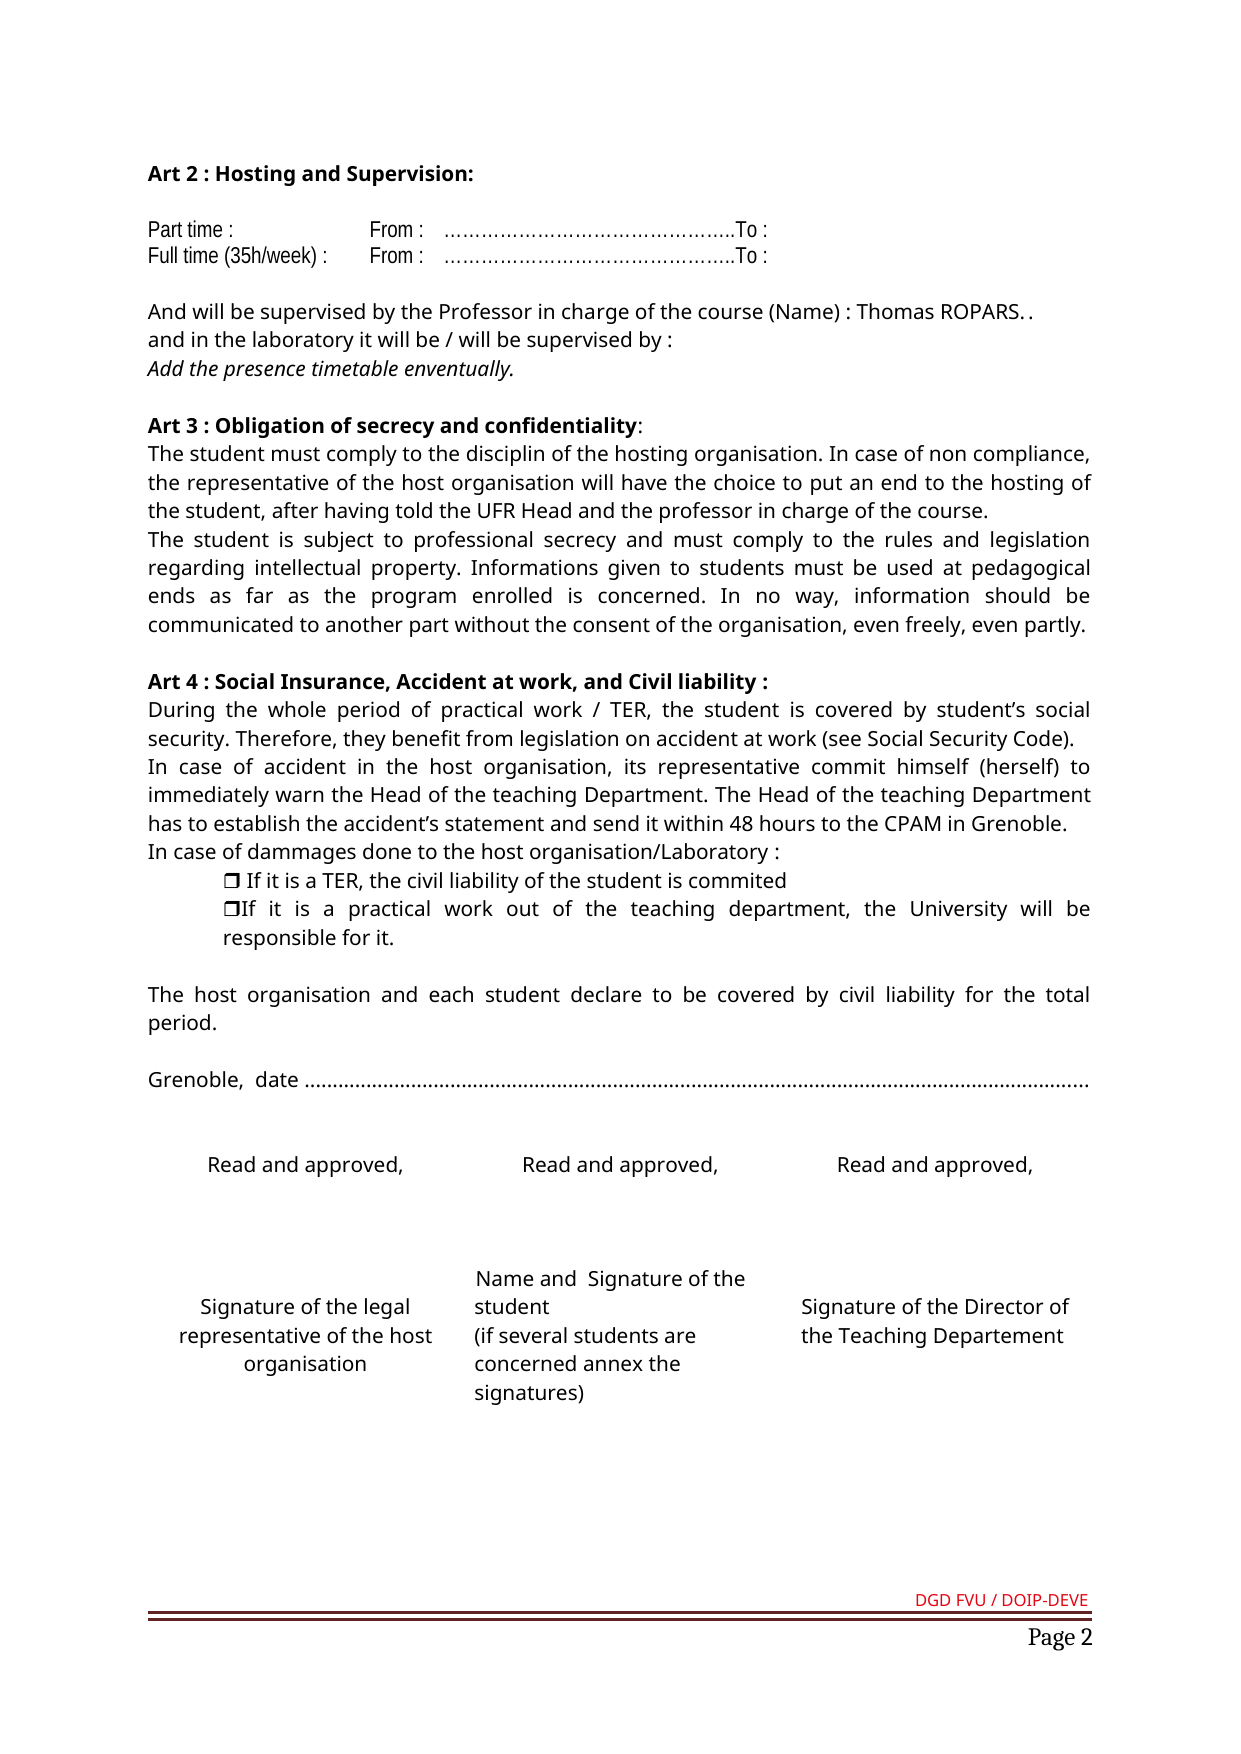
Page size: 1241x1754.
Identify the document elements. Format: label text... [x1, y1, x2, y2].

text Full time (35h/week) : From : ………………………………………..To : [148, 242, 1092, 269]
text Art 4 : Social Insurance, Accident at work, and Civil liability : [148, 667, 1092, 695]
text The host organisation and each student declare to be covered by civil liability for the total period. [148, 980, 1092, 1037]
text Art 2 : Hosting and Supervision: [148, 159, 1092, 188]
text Part time : From : ………………………………………..To : [148, 216, 1092, 242]
text And will be supervised by the Professor in cha rge of the course (Name) : Thomas ROPARS [148, 297, 1092, 326]
text The student must comply to the disciplin of the hosting organisation. In case of non compliance, the representative of the host organisation will have the choice to put an end to the hosting of the student, after having told the UFR Head and the professor in charge of the course. [148, 439, 1092, 525]
table_header Read and approved, Name and Signature of the student (if several students are concerned annex the signatures) [463, 1122, 777, 1435]
text Add the presence timetable enventually. [148, 354, 1092, 382]
text In case of accident in the host organisation, its representative commit himself (herself) to immediately warn the Head of the teaching Department. The Head of the teaching Department has to establish the accident’s statement and send it within 48 hours to the CPAM in Grenoble. [148, 752, 1092, 837]
table_header Read and approved, Signature of the legal representative of the host organisation [148, 1122, 463, 1435]
table_header [148, 1492, 1092, 1520]
text Art 3 : Obligation of secrecy and confidentiality: [148, 411, 1092, 439]
text In case of dammages done to the host organisation/Laboratory : [148, 837, 1092, 866]
text During the whole period of practical work / TER, the student is covered by student’s social security. Therefore, they benefit from legislation on accident at work (see Social Security Code). [148, 695, 1092, 752]
text  If it is a TER, the civil liability of the student is commited [223, 866, 1092, 894]
text Grenoble, date [148, 1065, 1092, 1093]
text The student is subject to professional secrecy and must comply to the rules and legislation regarding intellectual property. Informations given to students must be used at pedagogical ends as far as the program enrolled is concerned. In no way, information should be communicated to another part without the consent of the organisation, even freely, even partly. [148, 525, 1092, 638]
text and in the laboratory it will be / will be supervised by : [148, 326, 1092, 354]
table_header Read and approved, Signature of the Director of the Teaching Departement [778, 1122, 1092, 1435]
text If it is a practical work out of the teaching department, the University will be responsible for it. [223, 894, 1092, 951]
